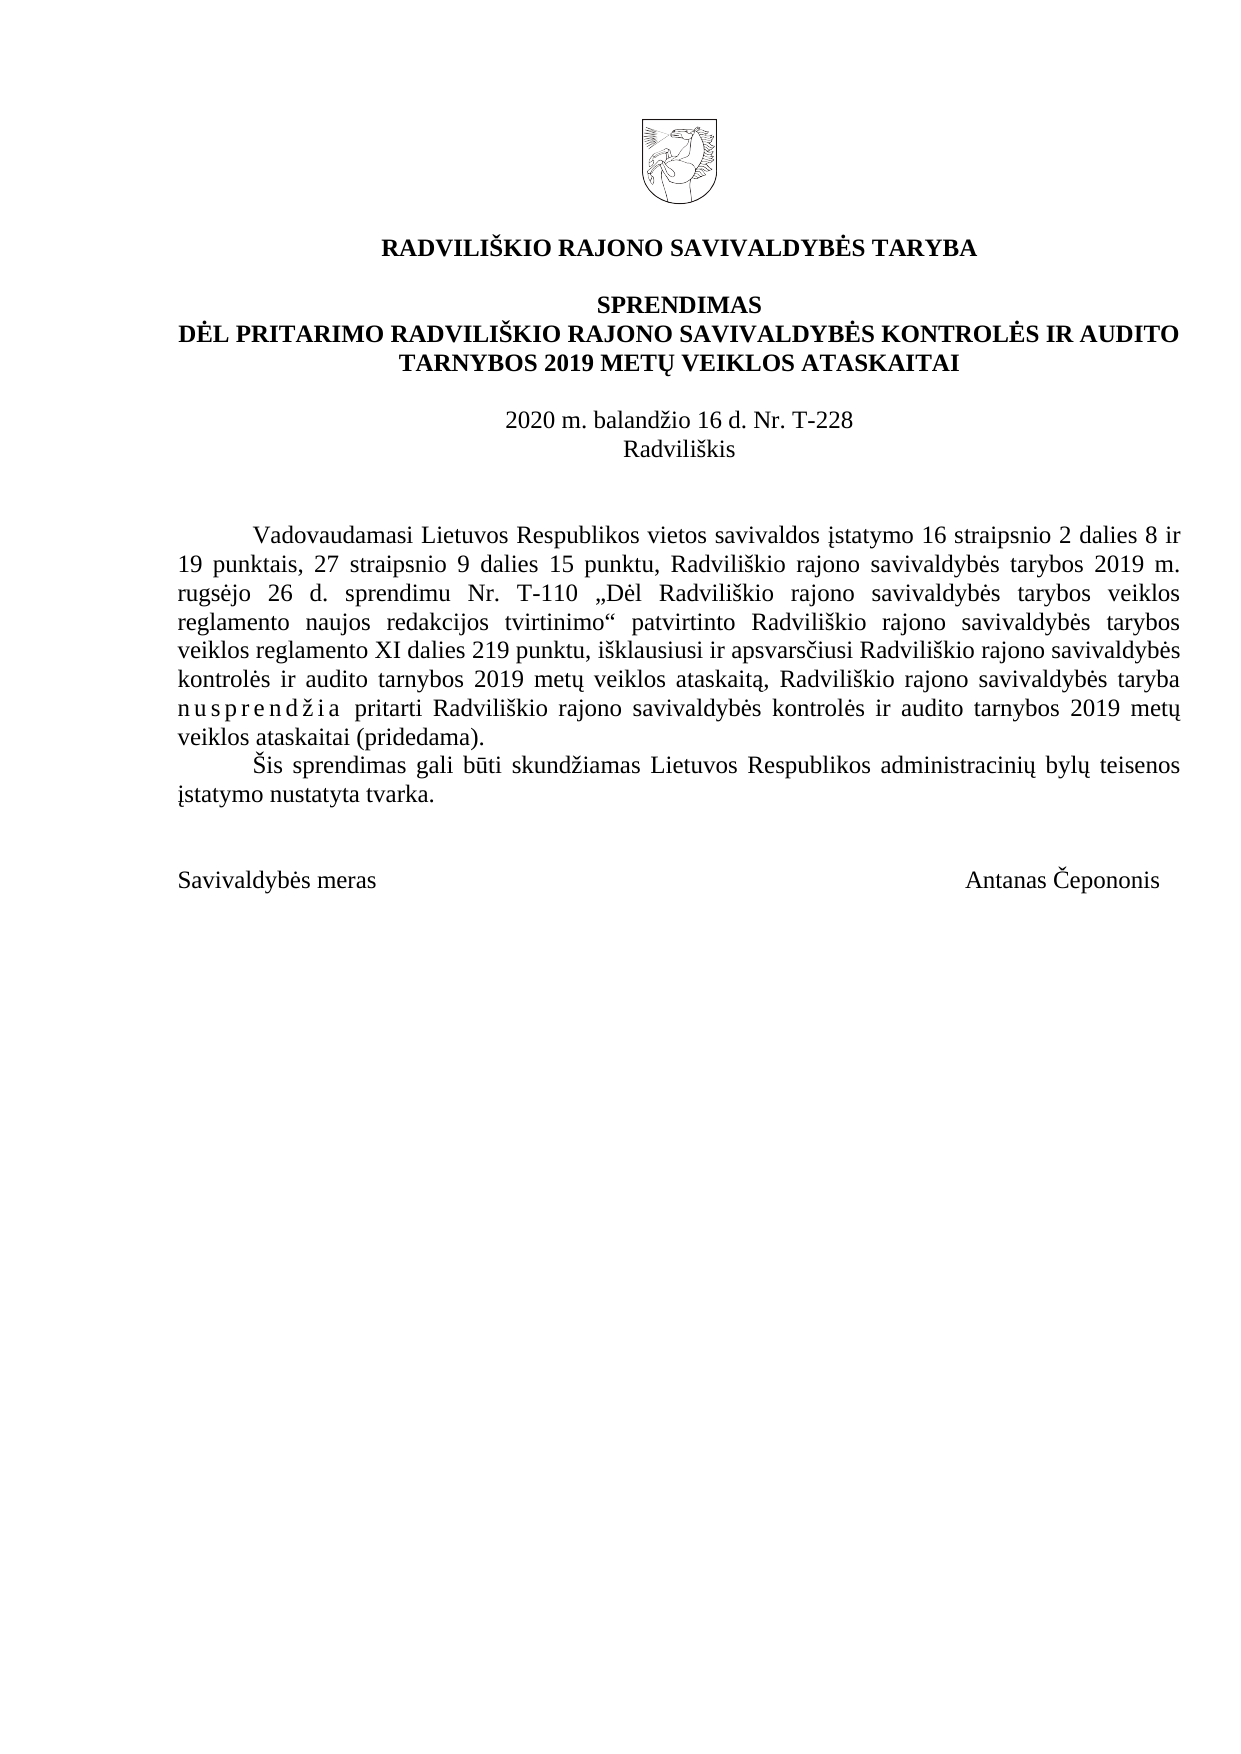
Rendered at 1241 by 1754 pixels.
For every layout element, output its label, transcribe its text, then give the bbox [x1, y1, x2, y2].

text SPRENDIMAS [177, 290, 1181, 319]
text RADVILIŠKIO RAJONO SAVIVALDYBĖS TARYBA [177, 233, 1181, 262]
text Vadovaudamasi Lietuvos Respublikos vietos savivaldos įstatymo 16 straipsnio 2 dalies 8 ir 19 punktais, 27 straipsnio 9 dalies 15 punktu, Radviliškio rajono savivaldybės tarybos 2019 m. rugsėjo 26 d. sprendimu Nr. T-110 „Dėl Radviliškio rajono savivaldybės tarybos veiklos reglamento naujos redakcijos tvirtinimo“ patvirtinto Radviliškio rajono savivaldybės tarybos veiklos reglamento XI dalies 219 punktu, išklausiusi ir apsvarsčiusi Radviliškio rajono savivaldybės kontrolės ir audito tarnybos 2019 metų veiklos ataskaitą, Radviliškio rajono savivaldybės taryba nusprendžia pritarti Radviliškio rajono savivaldybės kontrolės ir audito tarnybos 2019 metų veiklos ataskaitai (pridedama). [177, 520, 1181, 750]
text Šis sprendimas gali būti skundžiamas Lietuvos Respublikos administracinių bylų teisenos įstatymo nustatyta tvarka. [177, 750, 1181, 808]
text 2020 m. balandžio 16 d. Nr. T-228 [177, 405, 1181, 434]
text Radviliškis [177, 434, 1181, 463]
text DĖL PRITARIMO RADVILIŠKIO RAJONO SAVIVALDYBĖS KONTROLĖS IR AUDITO TARNYBOS 2019 METŲ VEIKLOS ATASKAITAI [177, 319, 1181, 377]
text Savivaldybės meras Antanas Čepononis [177, 865, 1181, 894]
